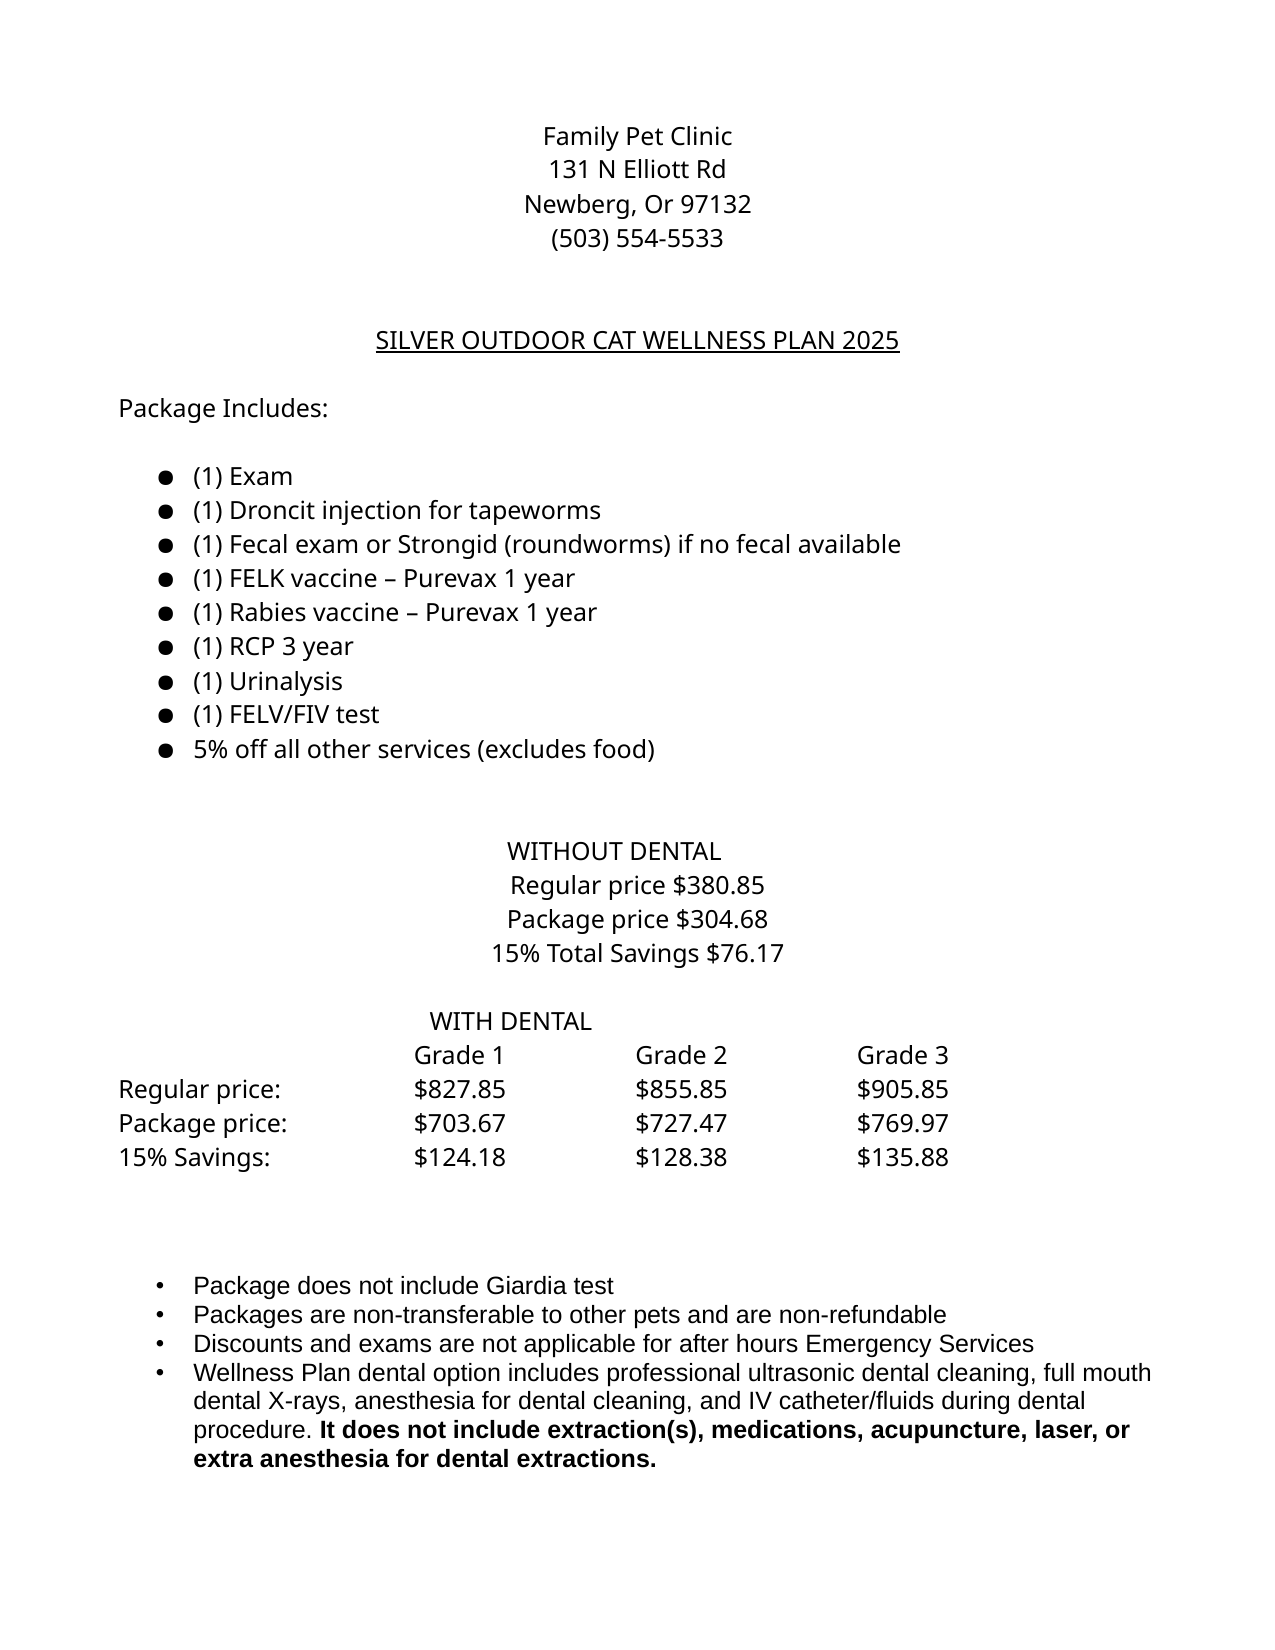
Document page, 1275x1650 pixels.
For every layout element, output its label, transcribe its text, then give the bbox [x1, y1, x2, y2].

list (1) Urinalysis [156, 663, 1157, 697]
text 15% Total Savings $76.17 [118, 936, 1157, 970]
list (1) Exam [156, 459, 1157, 493]
list Package does not include Giardia test [156, 1271, 1157, 1300]
list Discounts and exams are not applicable for after hours Emergency Services [156, 1329, 1157, 1357]
list (1) FELV/FIV test [156, 697, 1157, 731]
text Package Includes: [118, 391, 1157, 425]
text Family Pet Clinic [118, 118, 1157, 152]
text WITH DENTAL [118, 1004, 1157, 1038]
list (1) FELK vaccine – Purevax 1 year [156, 561, 1157, 595]
list Packages are non-transferable to other pets and are non-refundable [156, 1300, 1157, 1329]
text Regular price: $827.85 $855.85 $905.85 [118, 1072, 1157, 1106]
text 131 N Elliott Rd [118, 152, 1157, 186]
text Package price: $703.67 $727.47 $769.97 [118, 1106, 1157, 1140]
text Package price $304.68 [118, 902, 1157, 936]
text Grade 1 Grade 2 Grade 3 [118, 1038, 1157, 1072]
text Regular price $380.85 [118, 867, 1157, 902]
text (503) 554-5533 [118, 220, 1157, 254]
list (1) Fecal exam or Strongid (roundworms) if no fecal available [156, 527, 1157, 561]
list (1) Rabies vaccine – Purevax 1 year [156, 595, 1157, 629]
text Newberg, Or 97132 [118, 186, 1157, 220]
list 5% off all other services (excludes food) [156, 731, 1157, 765]
text 15% Savings: $124.18 $128.38 $135.88 [118, 1140, 1157, 1174]
list Wellness Plan dental option includes professional ultrasonic dental cleaning, full mouth dental X-rays, anesthesia for dental cleaning, and IV catheter/fluids during dental procedure. It does not include extraction(s), medications, acupuncture, laser, or extra anesthesia for dental extractions. [156, 1357, 1157, 1473]
text SILVER OUTDOOR CAT WELLNESS PLAN 2025 [118, 322, 1157, 357]
list (1) RCP 3 year [156, 629, 1157, 663]
list (1) Droncit injection for tapeworms [156, 493, 1157, 527]
text WITHOUT DENTAL [118, 833, 1157, 867]
